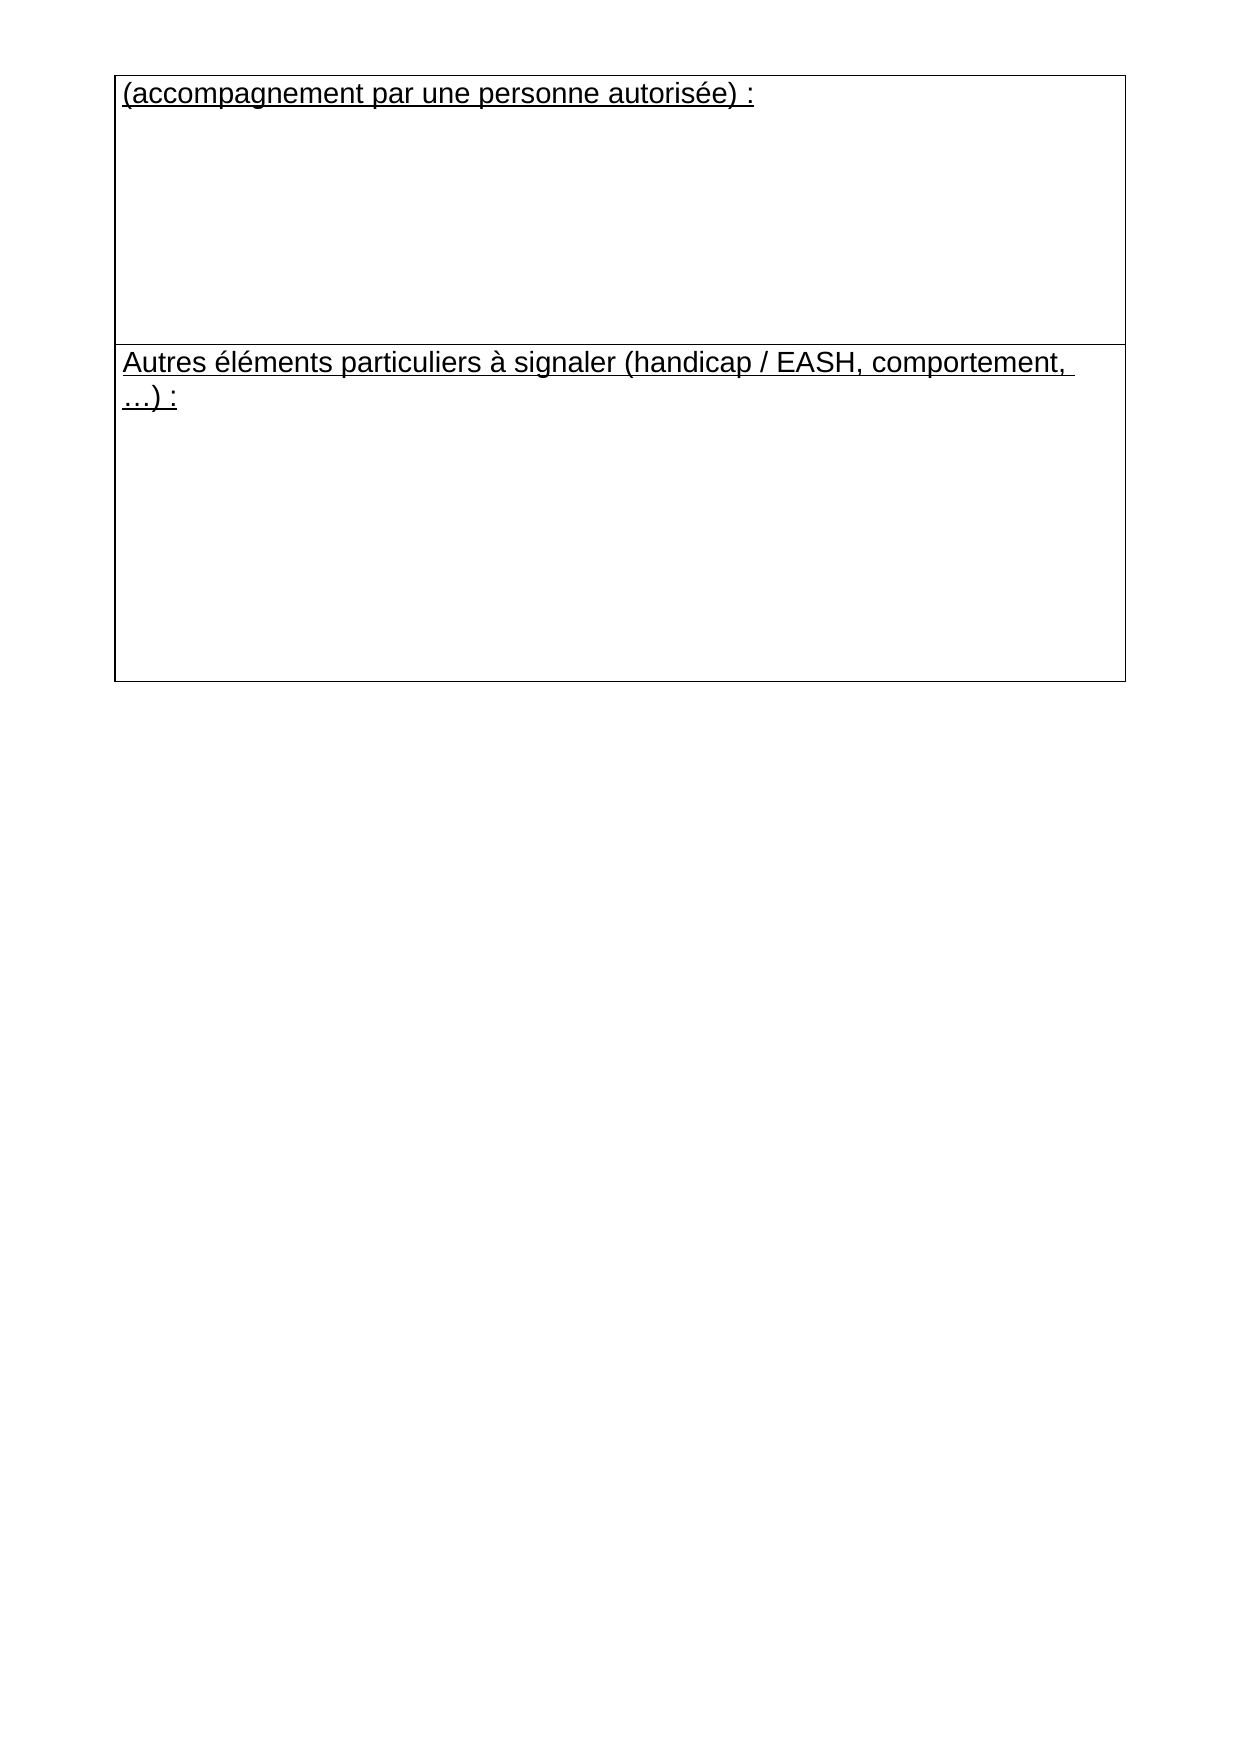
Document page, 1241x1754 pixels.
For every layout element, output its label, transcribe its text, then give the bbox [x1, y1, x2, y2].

table_cell (accompagnement par une personne autorisée) : [116, 76, 1125, 344]
table_cell Autres éléments particuliers à signaler (handicap / EASH, comportement, …) : [116, 345, 1125, 681]
